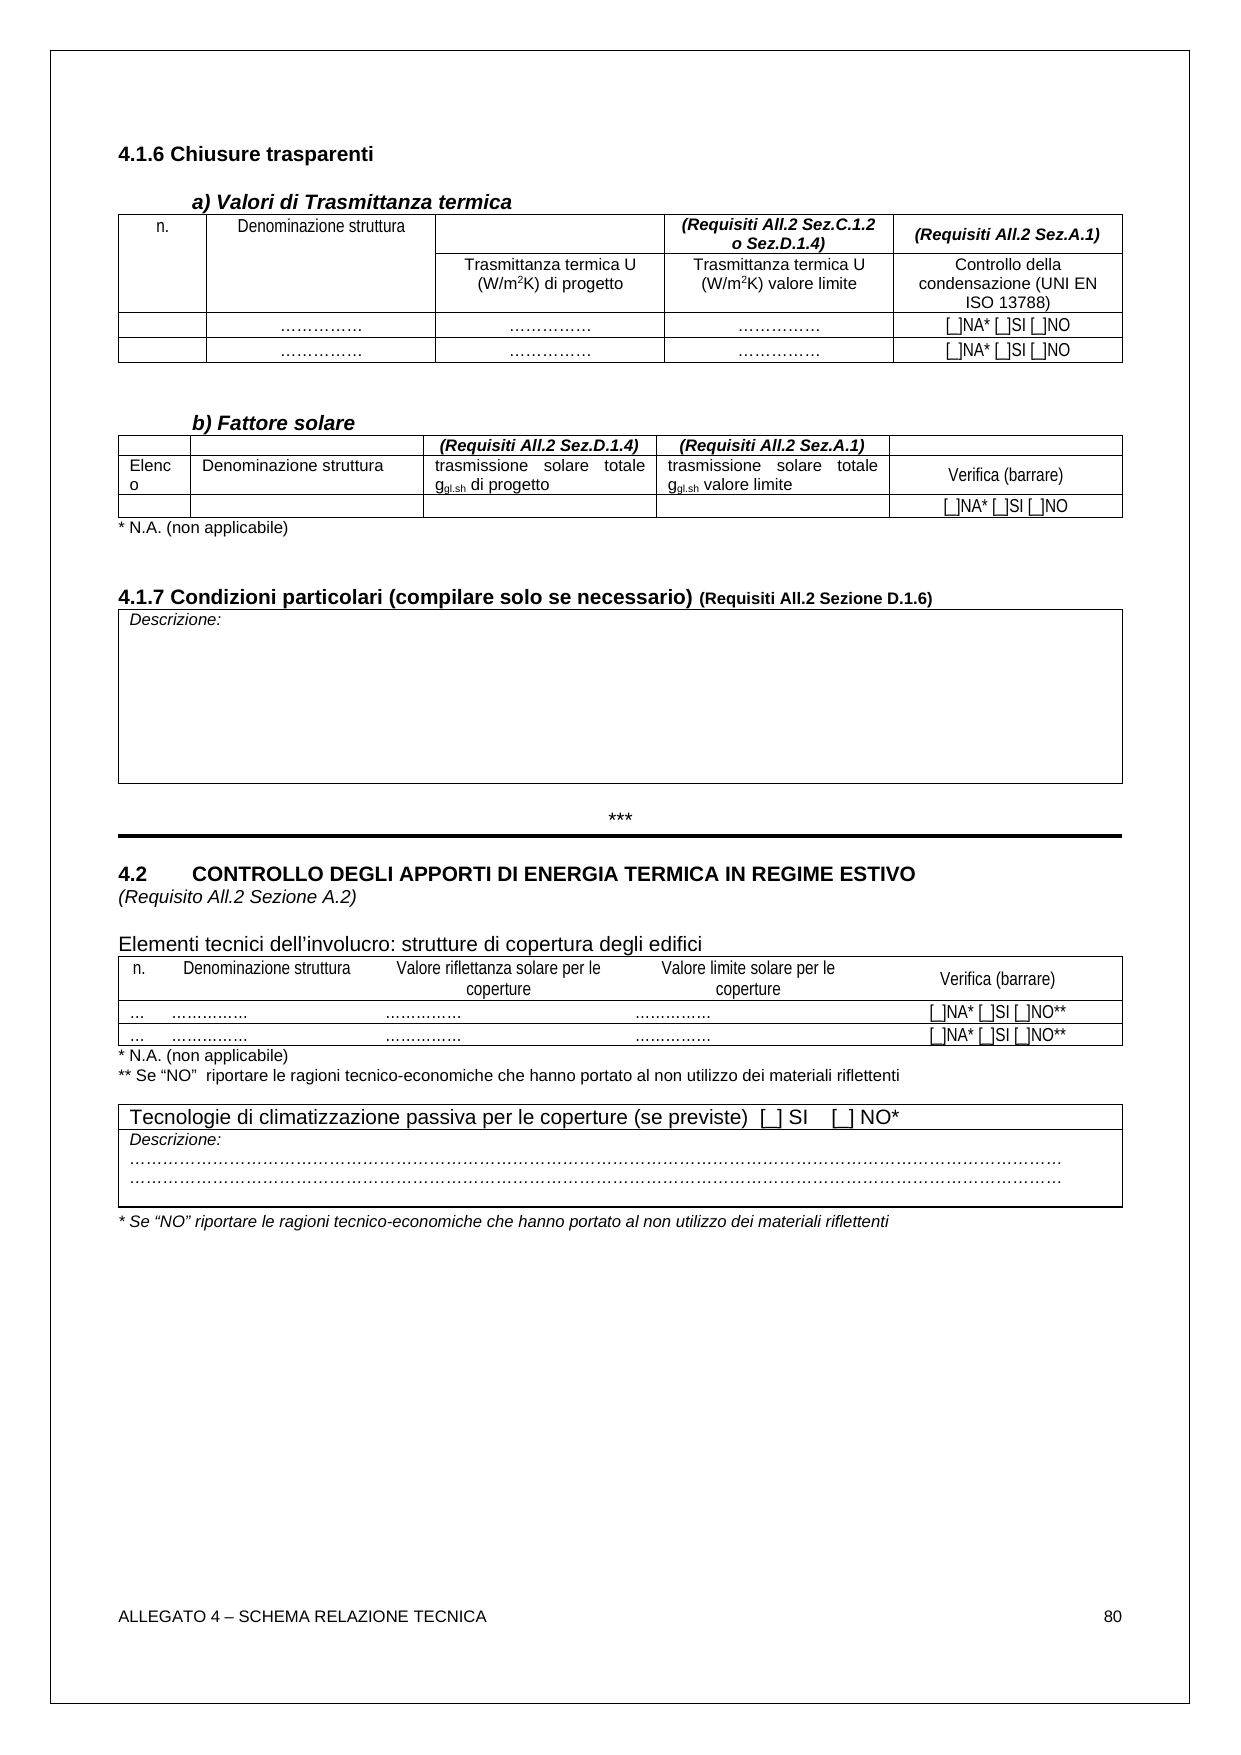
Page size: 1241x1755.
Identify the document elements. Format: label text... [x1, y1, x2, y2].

table_header (Requisiti All.2 Sez.A.1) [657, 436, 889, 455]
text *** [118, 808, 1122, 834]
table_header Verifica (barrare) [873, 957, 1122, 1000]
table_cell [191, 495, 423, 517]
table_cell Elenco [119, 456, 190, 494]
table_cell …………… [436, 313, 664, 337]
table_cell Trasmittanza termica U (W/m2K) valore limite [665, 254, 893, 312]
text (Requisito All.2 Sezione A.2) [118, 886, 1122, 908]
table_cell [424, 495, 656, 517]
table_header [119, 436, 190, 455]
text ** Se “NO” riportare le ragioni tecnico-economiche che hanno portato al non utilizzo dei materiali riflettenti [118, 1065, 1122, 1084]
table_cell [_]NA* [_]SI [_]NO [890, 495, 1122, 517]
table_cell Trasmittanza termica U (W/m2K) di progetto [436, 254, 664, 312]
table_header Descrizione: [119, 610, 1122, 783]
table_cell …………… [623, 1024, 873, 1045]
table_cell … [119, 1024, 160, 1045]
table_cell Denominazione struttura [191, 456, 423, 494]
table_cell [_]NA* [_]SI [_]NO [894, 338, 1122, 362]
text Elementi tecnici dell’involucro: strutture di copertura degli edifici [118, 932, 1122, 956]
table_cell [_]NA* [_]SI [_]NO** [873, 1024, 1122, 1045]
table_cell [119, 495, 190, 517]
table_cell trasmissione solare totale ggl.sh di progetto [424, 456, 656, 494]
table_cell …………… [665, 338, 893, 362]
table_cell [119, 253, 206, 312]
table_header [890, 436, 1122, 455]
table_cell [207, 253, 435, 312]
text 4.1.6 Chiusure trasparenti [118, 142, 1122, 166]
table_header (Requisiti All.2 Sez.A.1) [894, 215, 1122, 253]
text b) Fattore solare [118, 411, 1122, 435]
table_cell …………… [160, 1024, 374, 1045]
text * N.A. (non applicabile) [118, 518, 1122, 537]
table_cell …………… [436, 338, 664, 362]
table_cell [119, 338, 206, 362]
table_header (Requisiti All.2 Sez.D.1.4) [424, 436, 656, 455]
table_cell …………… [623, 1001, 873, 1022]
text 4.2 Controllo degli apporti di energia termica in regime estivo [118, 862, 1122, 886]
table_cell [657, 495, 889, 517]
table_cell … [119, 1001, 160, 1022]
table_header n. [119, 957, 160, 1000]
table_header [436, 215, 664, 253]
table_cell Verifica (barrare) [890, 456, 1122, 494]
table_header Denominazione struttura [207, 215, 435, 253]
table_cell [119, 313, 206, 337]
table_header Valore limite solare per le coperture [623, 957, 873, 1000]
table_cell trasmissione solare totale ggl.sh valore limite [657, 456, 889, 494]
table_cell …………… [160, 1001, 374, 1022]
table_cell …………… [665, 313, 893, 337]
table_cell …………… [374, 1024, 623, 1045]
table_cell [_]NA* [_]SI [_]NO** [873, 1001, 1122, 1022]
table_header [191, 436, 423, 455]
text * Se “NO” riportare le ragioni tecnico-economiche che hanno portato al non utilizzo dei materiali riflettenti [118, 1208, 1122, 1231]
table_header Valore riflettanza solare per le coperture [374, 957, 623, 1000]
table_header (Requisiti All.2 Sez.C.1.2 o Sez.D.1.4) [665, 215, 893, 253]
table_cell Controllo della condensazione (UNI EN ISO 13788) [894, 254, 1122, 312]
table_cell …………… [374, 1001, 623, 1022]
table_header Tecnologie di climatizzazione passiva per le coperture (se previste) [_] SI [_] NO* [119, 1105, 1122, 1129]
text a) Valori di Trasmittanza termica [118, 190, 1122, 214]
text * N.A. (non applicabile) [118, 1046, 1122, 1065]
table_cell Descrizione: …………………………………………………………………………………………………………………………………………………… …………………………………………………………………………………………………………………………………………………… [119, 1130, 1122, 1206]
text 4.1.7 Condizioni particolari (compilare solo se necessario) (Requisiti All.2 Sezione D.1.6) [118, 585, 1122, 609]
table_header Denominazione struttura [160, 957, 374, 1000]
table_cell …………… [207, 313, 435, 337]
table_cell [_]NA* [_]SI [_]NO [894, 313, 1122, 337]
table_header n. [119, 215, 206, 253]
table_cell …………… [207, 338, 435, 362]
